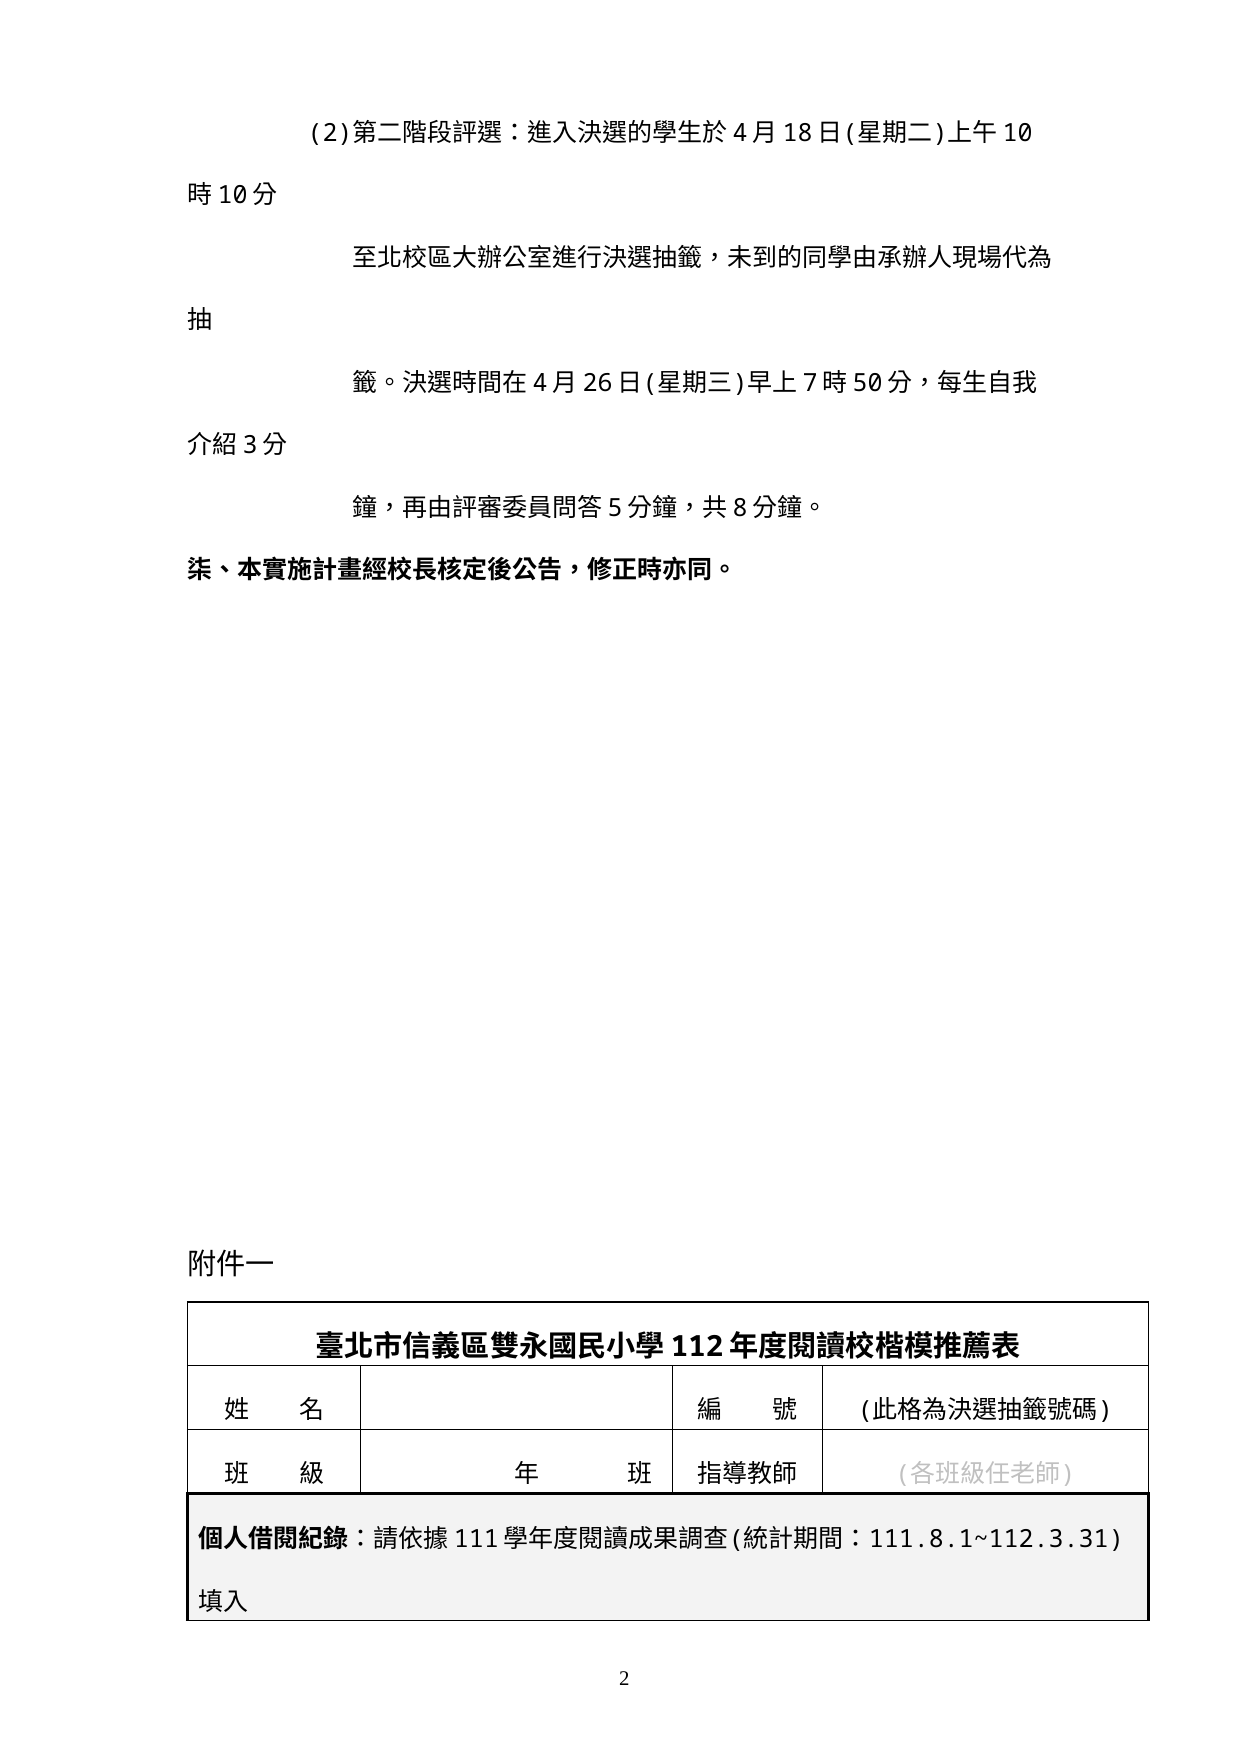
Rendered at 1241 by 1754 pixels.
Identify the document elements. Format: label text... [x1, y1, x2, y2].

text (2)第二階段評選：進入決選的學生於4月18日(星期二)上午10時10分 [187, 89, 1053, 214]
text 籤。決選時間在4月26日(星期三)早上7時50分，每生自我介紹3分 [187, 339, 1053, 464]
table_cell (各班級任老師) [823, 1430, 1148, 1492]
table_cell 年 班 [361, 1430, 672, 1492]
table_header 臺北市信義區雙永國民小學112年度閱讀校楷模推薦表 [188, 1303, 1148, 1365]
table_cell 姓 名 [188, 1366, 360, 1428]
text 至北校區大辦公室進行決選抽籤，未到的同學由承辦人現場代為抽 [187, 214, 1053, 339]
table_cell 個人借閱紀錄：請依據111學年度閱讀成果調查(統計期間：111.8.1~112.3.31)填入 [189, 1495, 1147, 1620]
table_cell (此格為決選抽籤號碼) [823, 1366, 1148, 1428]
text 柒、本實施計畫經校長核定後公告，修正時亦同。 [187, 526, 1053, 589]
table_cell 班 級 [188, 1430, 360, 1492]
table_cell [361, 1366, 672, 1428]
text 鐘，再由評審委員問答5分鐘，共8分鐘。 [187, 464, 1053, 526]
table_cell 編 號 [673, 1366, 822, 1428]
table_cell 指導教師 [673, 1430, 822, 1492]
text 附件一 [187, 1220, 1053, 1283]
